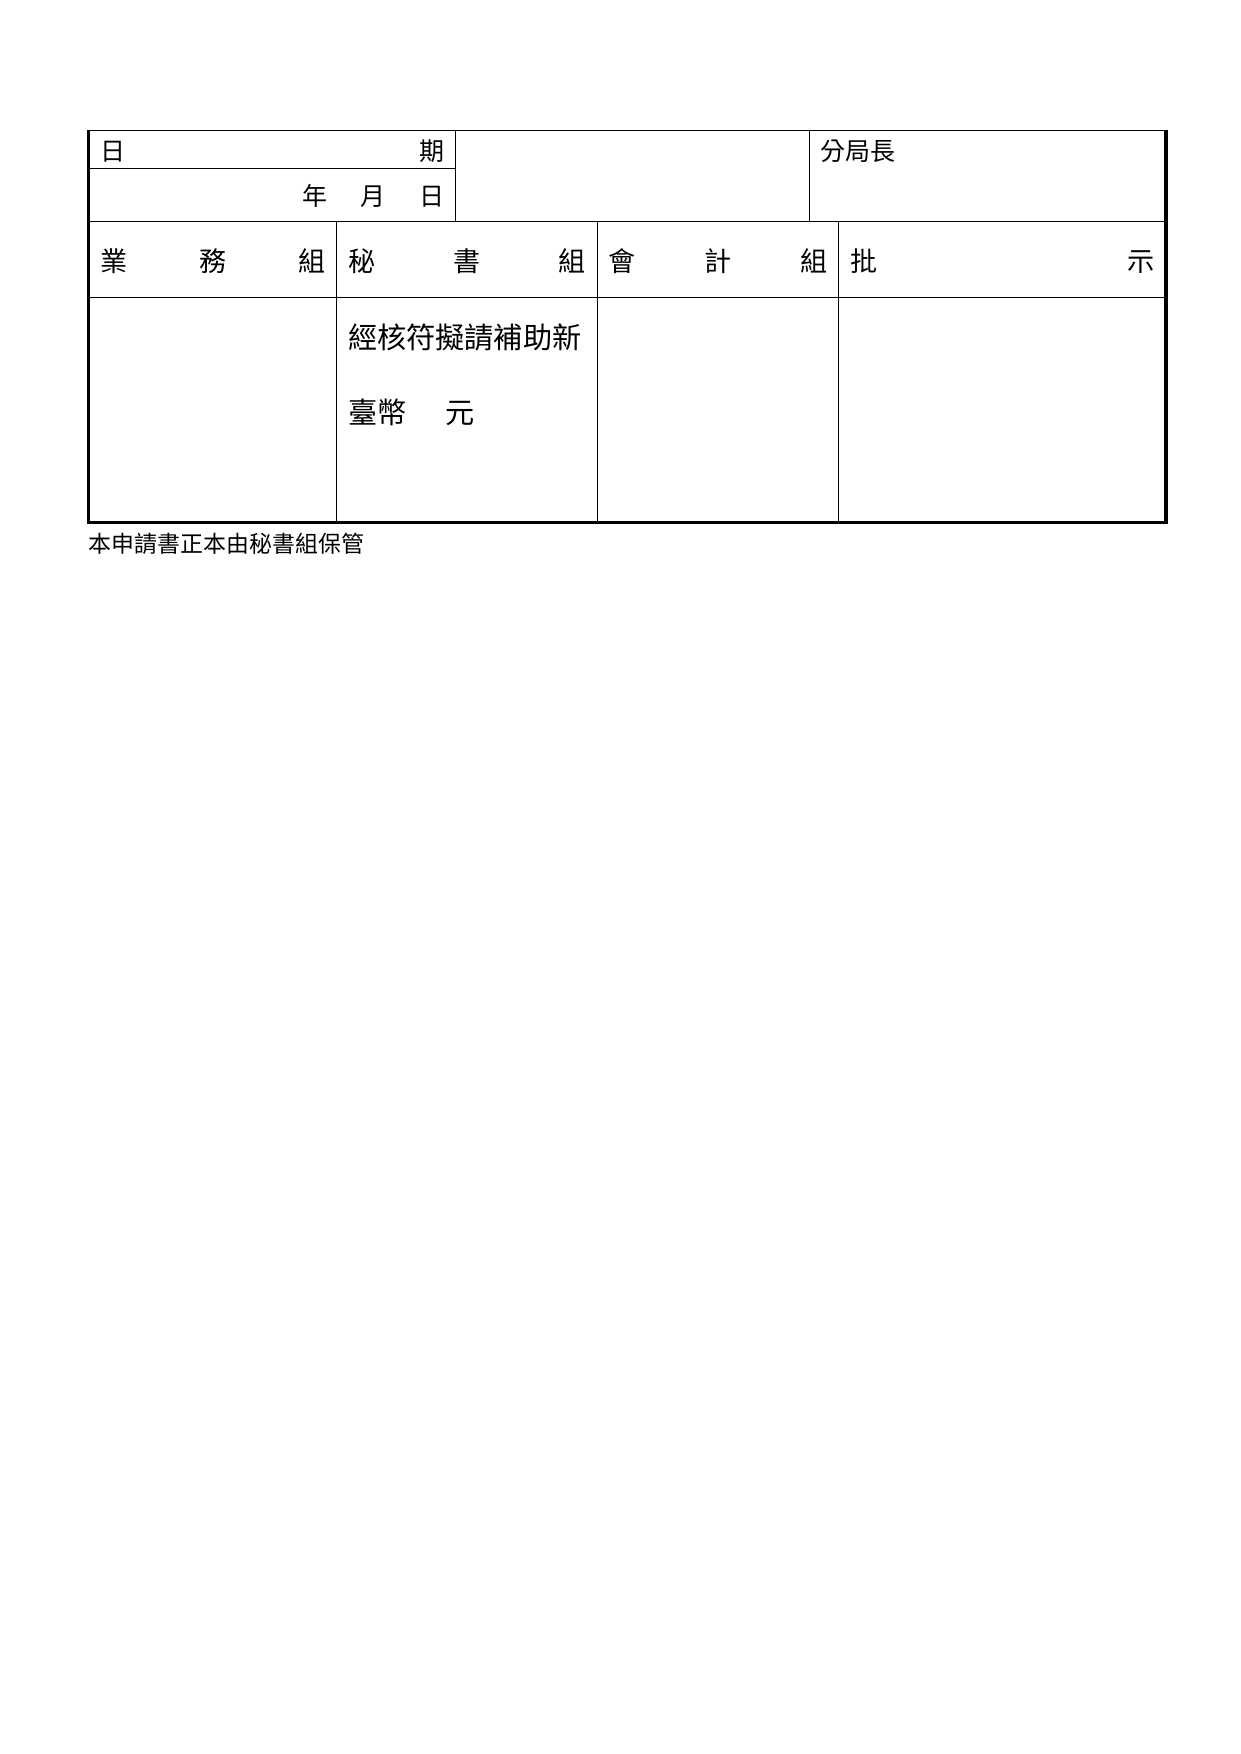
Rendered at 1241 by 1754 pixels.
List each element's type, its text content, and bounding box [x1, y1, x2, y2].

table_cell 年 月 日 [90, 169, 455, 221]
table_cell 會計組 [598, 222, 838, 297]
table_cell 分局長 [810, 131, 1164, 221]
table_cell 批示 [839, 222, 1164, 297]
table_cell 經核符擬請補助新臺幣 元 [337, 298, 597, 521]
table_cell 業務組 [90, 222, 336, 297]
table_cell [839, 298, 1164, 521]
table_cell 日期 [90, 131, 455, 168]
table_cell 秘書組 [337, 222, 597, 297]
table_cell [90, 298, 336, 521]
table_cell [456, 131, 809, 221]
table_cell [598, 298, 838, 521]
text 本申請書正本由秘書組保管 [89, 524, 1152, 561]
